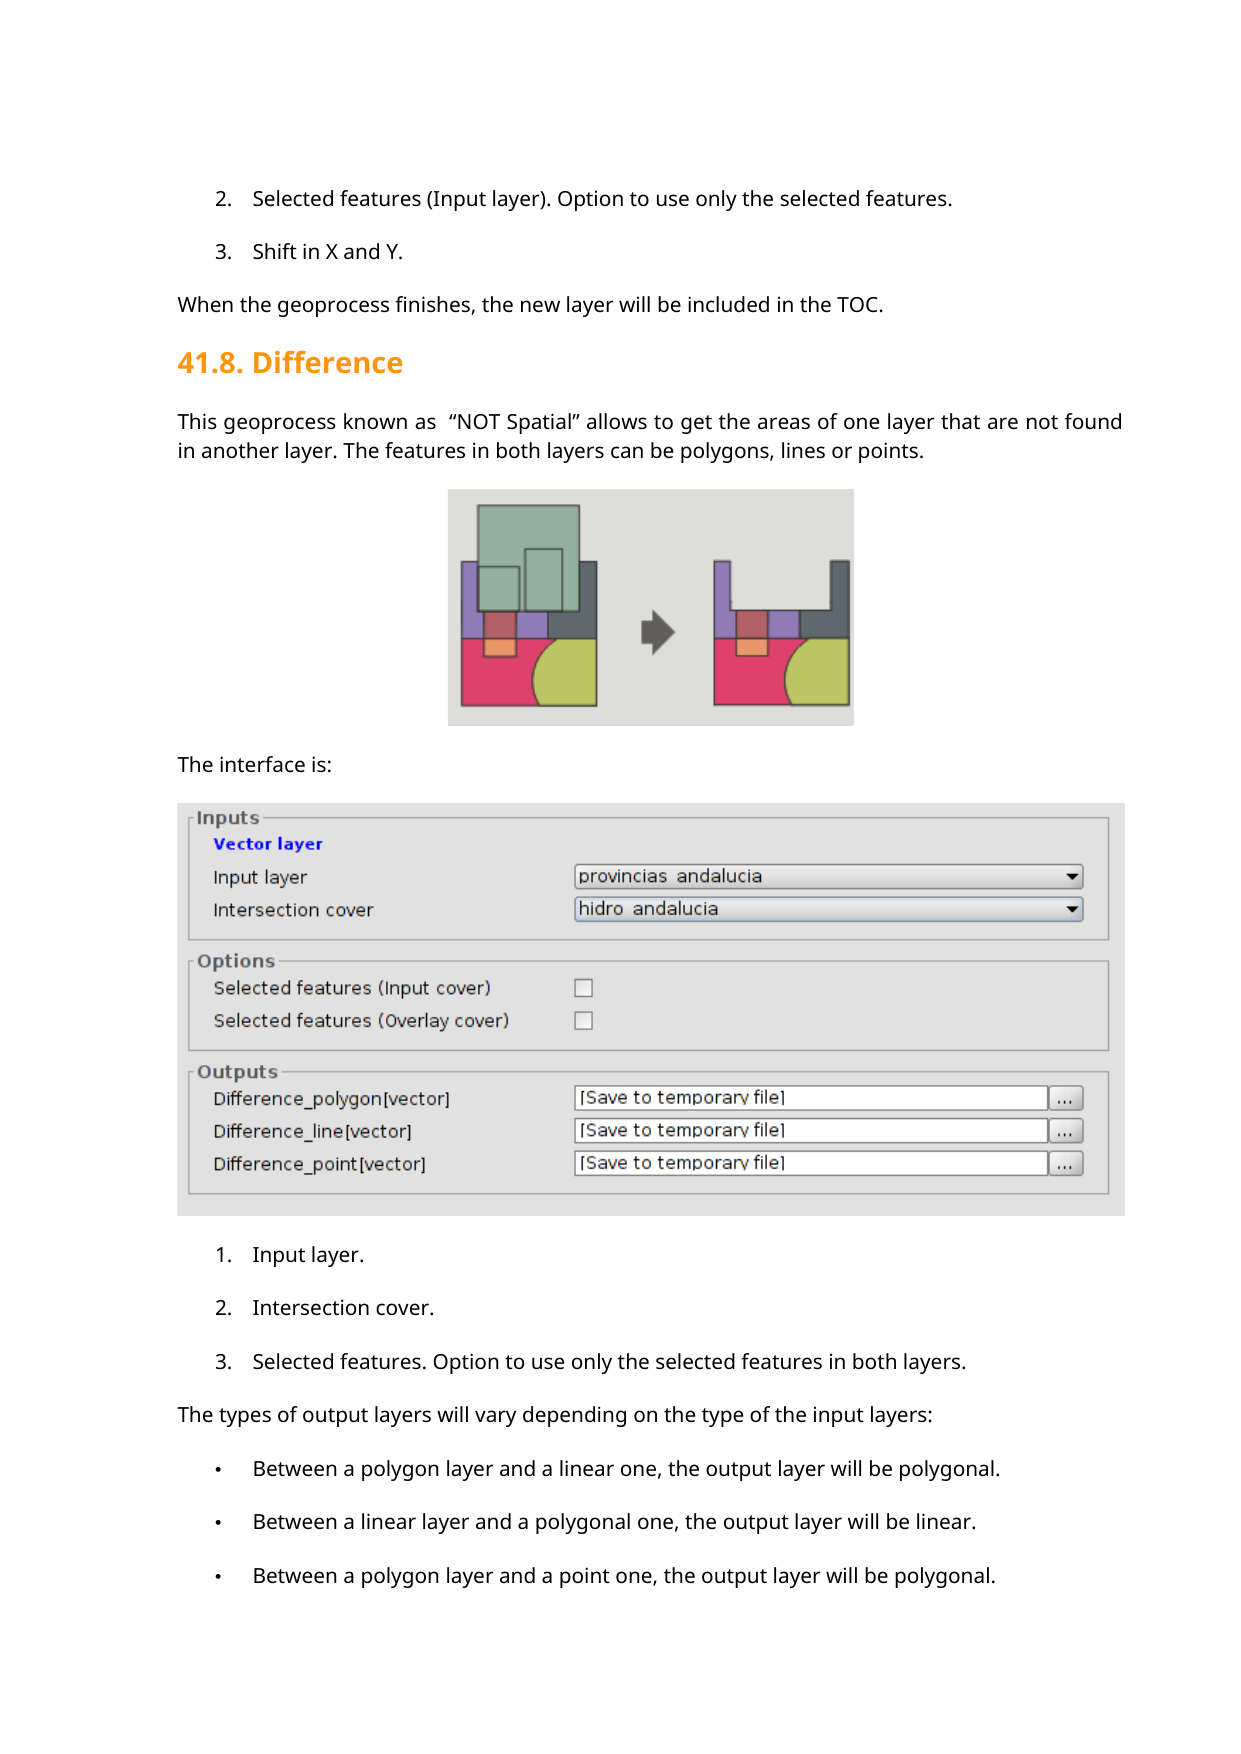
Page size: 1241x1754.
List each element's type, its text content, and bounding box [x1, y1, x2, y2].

picture [447, 489, 855, 726]
list Between a polygon layer and a linear one, the output layer will be polygonal. [215, 1454, 1125, 1482]
list Shift in X and Y. [215, 237, 1125, 266]
text The types of output layers will vary depending on the type of the input layers: [177, 1400, 1125, 1429]
list Between a polygon layer and a point one, the output layer will be polygonal. [215, 1561, 1125, 1589]
text The interface is: [177, 750, 1125, 778]
list Between a linear layer and a polygonal one, the output layer will be linear. [215, 1507, 1125, 1536]
list Selected features. Option to use only the selected features in both layers. [215, 1347, 1125, 1375]
picture [177, 803, 1125, 1216]
subtitle 41.8. Difference [177, 343, 1125, 382]
text This geoprocess known as “NOT Spatial” allows to get the areas of one layer that are not found in another layer. The features in both layers can be polygons, lines or points. [177, 407, 1125, 464]
list Intersection cover. [215, 1293, 1125, 1322]
list Input layer. [215, 1240, 1125, 1268]
list Selected features (Input layer). Option to use only the selected features. [215, 184, 1125, 212]
text When the geoprocess finishes, the new layer will be included in the TOC. [177, 291, 1125, 319]
